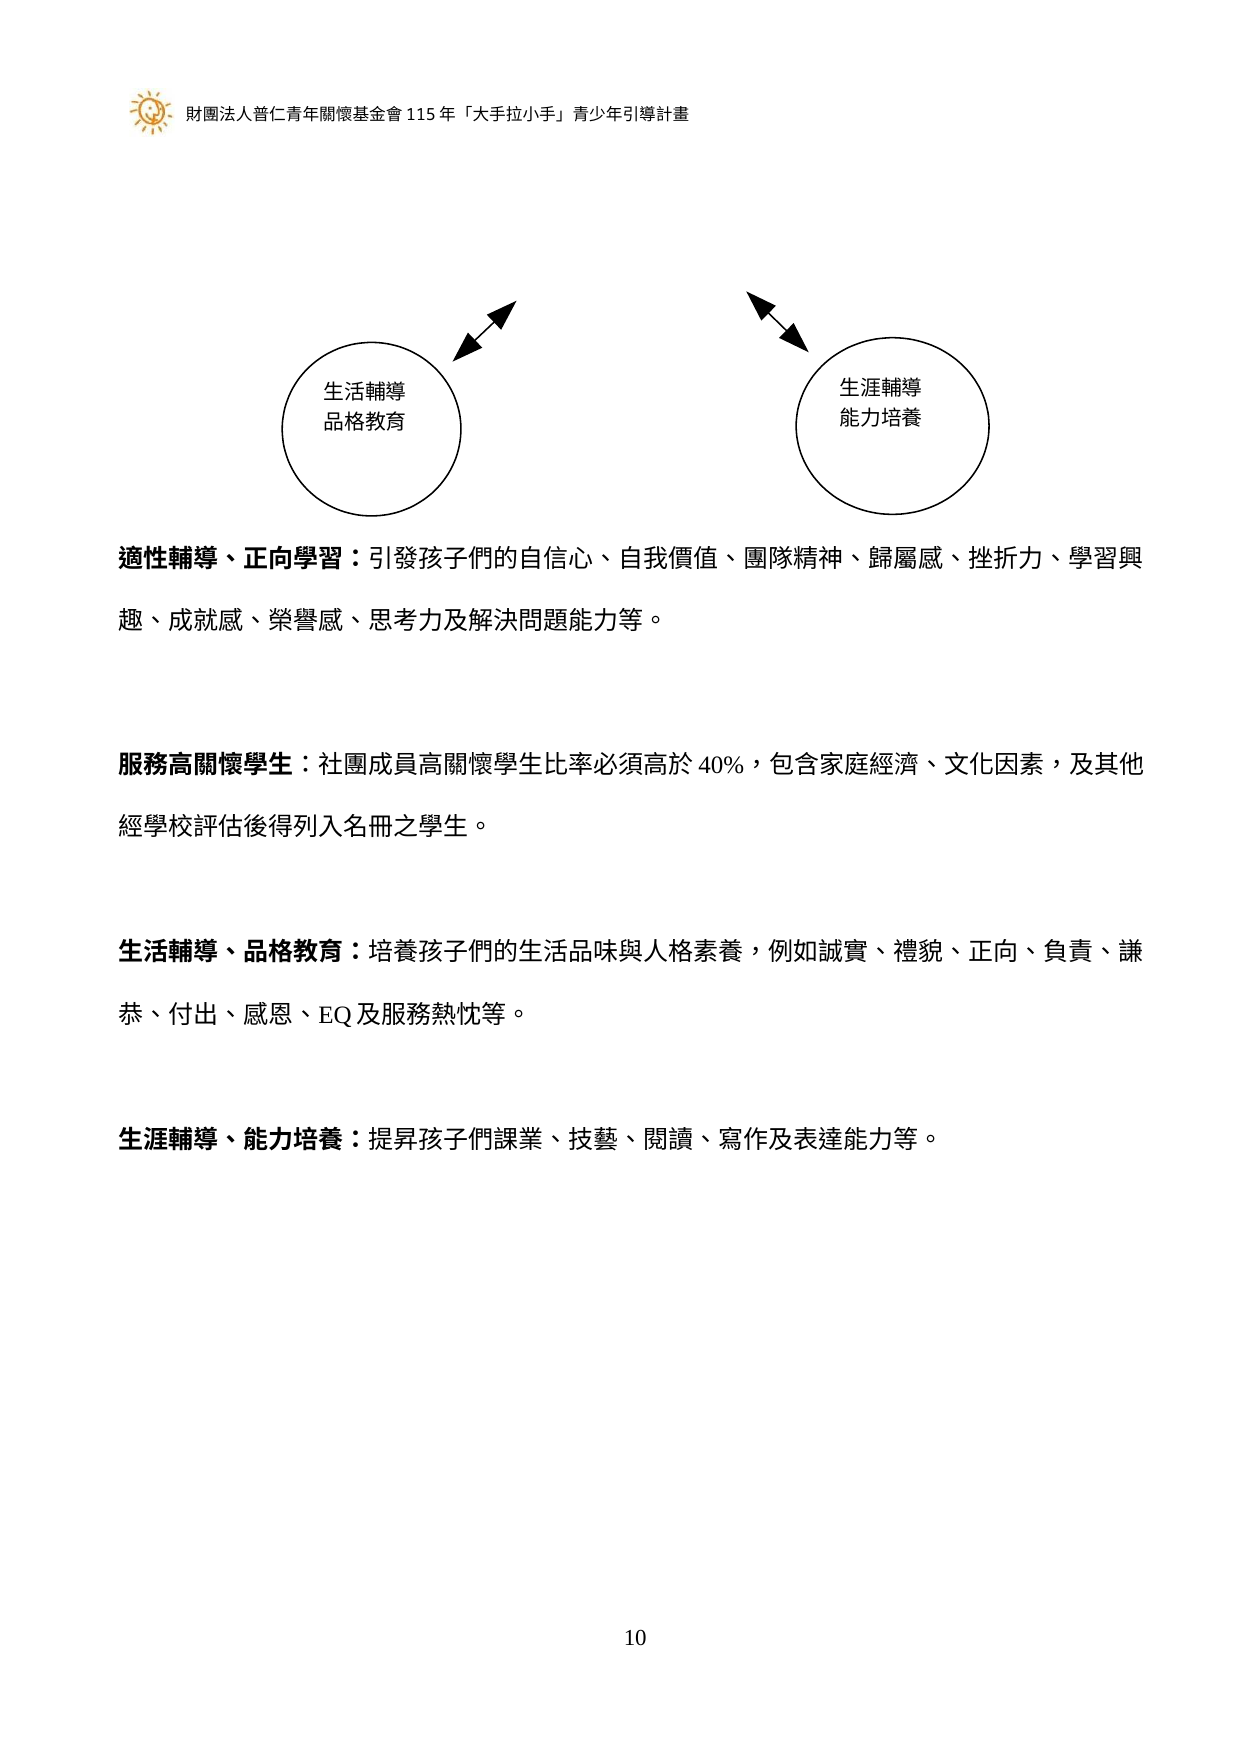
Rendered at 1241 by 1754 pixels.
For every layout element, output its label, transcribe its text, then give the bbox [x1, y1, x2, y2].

text 生涯輔導、能力培養：提昇孩子們課業、技藝、閱讀、寫作及表達能力等。 [118, 1096, 1152, 1158]
text 適性輔導、正向學習：引發孩子們的自信心、自我價值、團隊精神、歸屬感、挫折力、學習興趣、成就感、榮譽感、思考力及解決問題能力等。 [118, 514, 1152, 639]
text 服務高關懷學生：社團成員高關懷學生比率必須高於40%，包含家庭經濟、文化因素，及其他經學校評估後得列入名冊之學生。 [118, 721, 1152, 846]
text 生活輔導、品格教育：培養孩子們的生活品味與人格素養，例如誠實、禮貌、正向、負責、謙恭、付出、感恩、EQ及服務熱忱等。 [118, 908, 1152, 1033]
